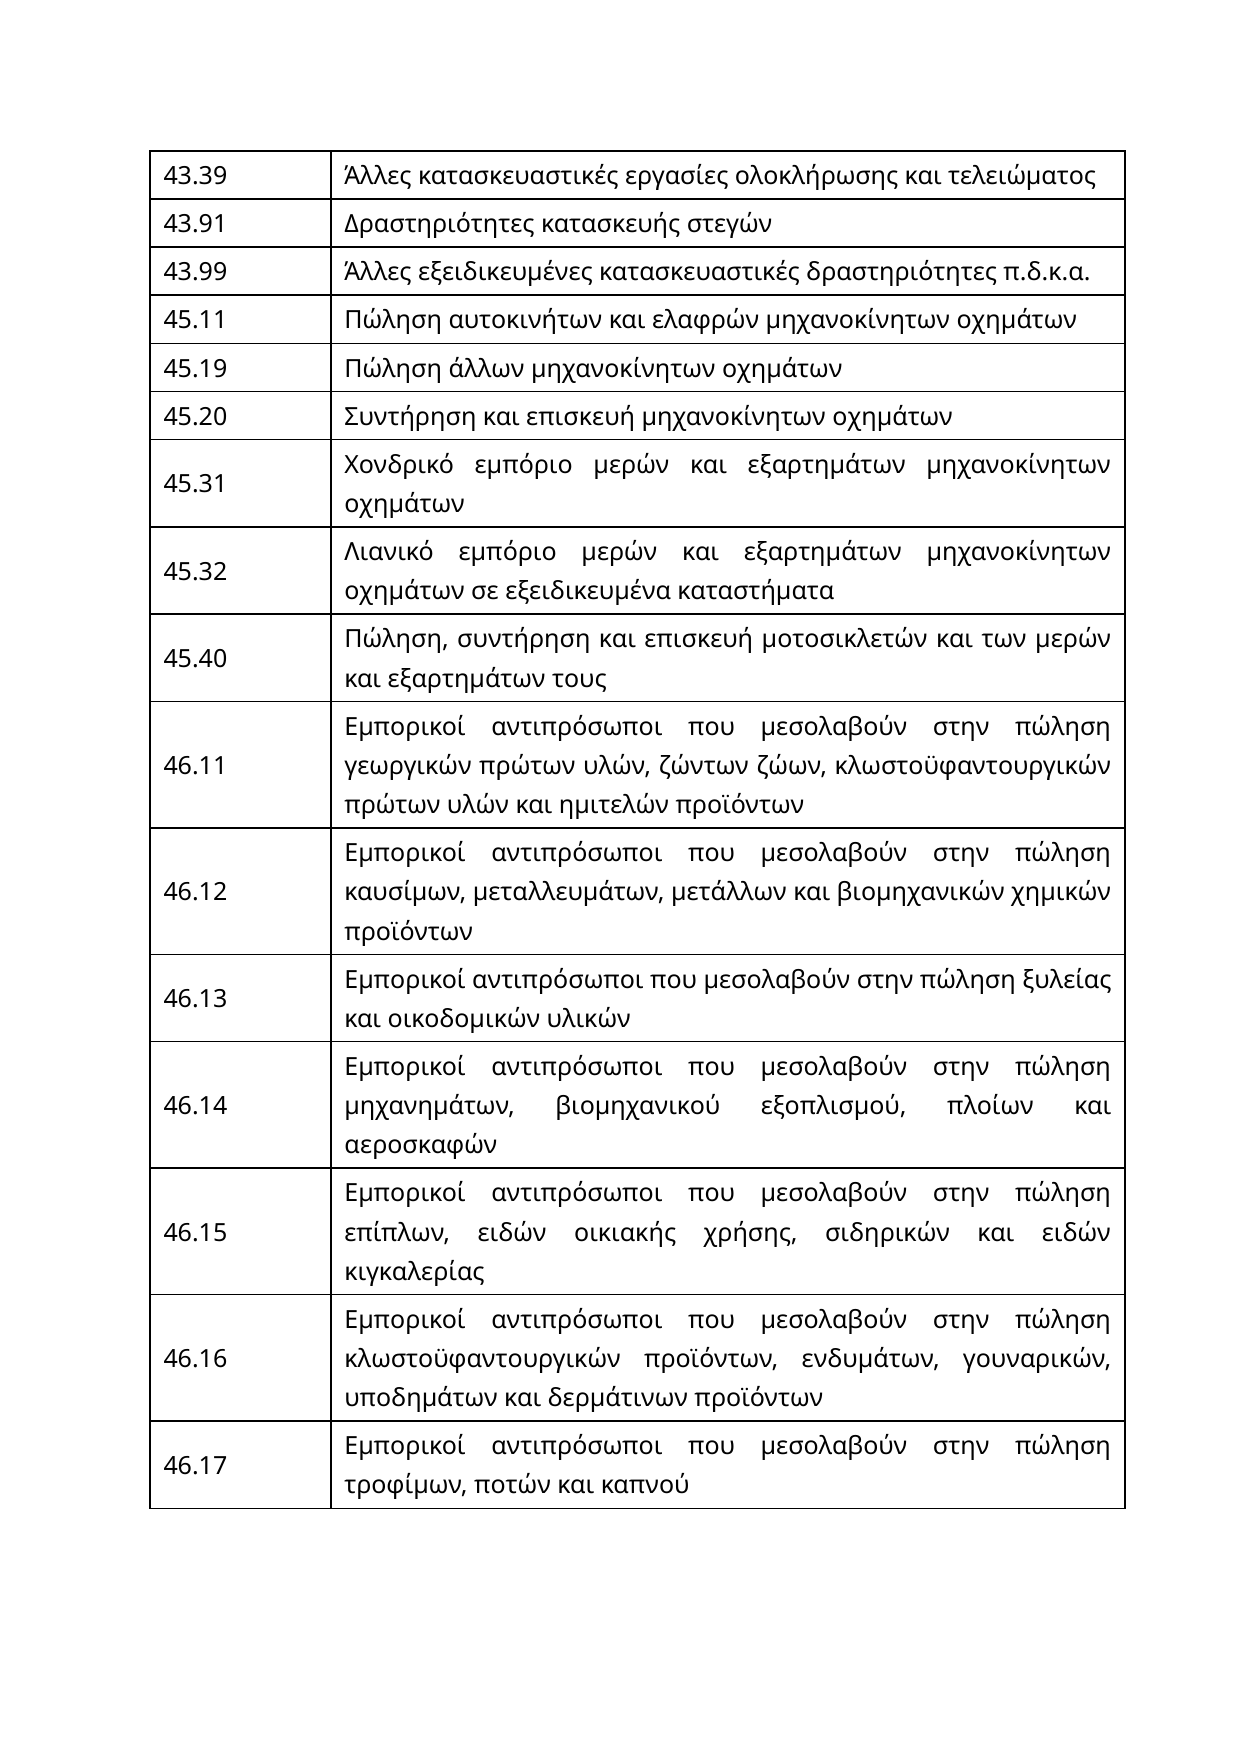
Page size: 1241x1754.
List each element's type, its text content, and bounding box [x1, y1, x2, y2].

table_cell 43.91 [151, 200, 330, 246]
table_cell 45.20 [151, 392, 330, 439]
table_cell 46.17 [151, 1422, 330, 1507]
table_cell Λιανικό εμπόριο μερών και εξαρτημάτων μηχανοκίνητων οχημάτων σε εξειδικευμένα καταστήματα [332, 528, 1124, 613]
table_cell Πώληση αυτοκινήτων και ελαφρών μηχανοκίνητων οχημάτων [332, 296, 1124, 342]
table_cell Εμπορικοί αντιπρόσωποι που μεσολαβούν στην πώληση ξυλείας και οικοδομικών υλικών [332, 955, 1124, 1041]
table_cell 43.99 [151, 248, 330, 294]
table_cell Εμπορικοί αντιπρόσωποι που μεσολαβούν στην πώληση επίπλων, ειδών οικιακής χρήσης, σιδηρικών και ειδών κιγκαλερίας [332, 1169, 1124, 1294]
table_cell Εμπορικοί αντιπρόσωποι που μεσολαβούν στην πώληση καυσίμων, μεταλλευμάτων, μετάλλων και βιομηχανικών χημικών προϊόντων [332, 829, 1124, 953]
table_cell 45.40 [151, 615, 330, 701]
table_cell 45.11 [151, 296, 330, 342]
table_cell Χονδρικό εμπόριο μερών και εξαρτημάτων μηχανοκίνητων οχημάτων [332, 440, 1124, 526]
table_cell Εμπορικοί αντιπρόσωποι που μεσολαβούν στην πώληση τροφίμων, ποτών και καπνού [332, 1422, 1124, 1507]
table_cell 46.16 [151, 1295, 330, 1420]
table_cell Εμπορικοί αντιπρόσωποι που μεσολαβούν στην πώληση γεωργικών πρώτων υλών, ζώντων ζώων, κλωστοϋφαντουργικών πρώτων υλών και ημιτελών προϊόντων [332, 702, 1124, 827]
table_cell Πώληση άλλων μηχανοκίνητων οχημάτων [332, 344, 1124, 391]
table_cell Συντήρηση και επισκευή μηχανοκίνητων οχημάτων [332, 392, 1124, 439]
table_cell Άλλες εξειδικευμένες κατασκευαστικές δραστηριότητες π.δ.κ.α. [332, 248, 1124, 294]
table_cell 46.13 [151, 955, 330, 1041]
table_cell 45.19 [151, 344, 330, 391]
table_cell Άλλες κατασκευαστικές εργασίες ολοκλήρωσης και τελειώματος [332, 152, 1124, 198]
table_cell 46.15 [151, 1169, 330, 1294]
table_cell Πώληση, συντήρηση και επισκευή μοτοσικλετών και των μερών και εξαρτημάτων τους [332, 615, 1124, 701]
table_cell Εμπορικοί αντιπρόσωποι που μεσολαβούν στην πώληση μηχανημάτων, βιομηχανικού εξοπλισμού, πλοίων και αεροσκαφών [332, 1042, 1124, 1167]
table_cell 45.31 [151, 440, 330, 526]
table_cell 46.11 [151, 702, 330, 827]
table_cell 46.12 [151, 829, 330, 953]
table_cell Εμπορικοί αντιπρόσωποι που μεσολαβούν στην πώληση κλωστοϋφαντουργικών προϊόντων, ενδυμάτων, γουναρικών, υποδημάτων και δερμάτινων προϊόντων [332, 1295, 1124, 1420]
table_cell 43.39 [151, 152, 330, 198]
table_cell 46.14 [151, 1042, 330, 1167]
table_cell Δραστηριότητες κατασκευής στεγών [332, 200, 1124, 246]
table_cell 45.32 [151, 528, 330, 613]
